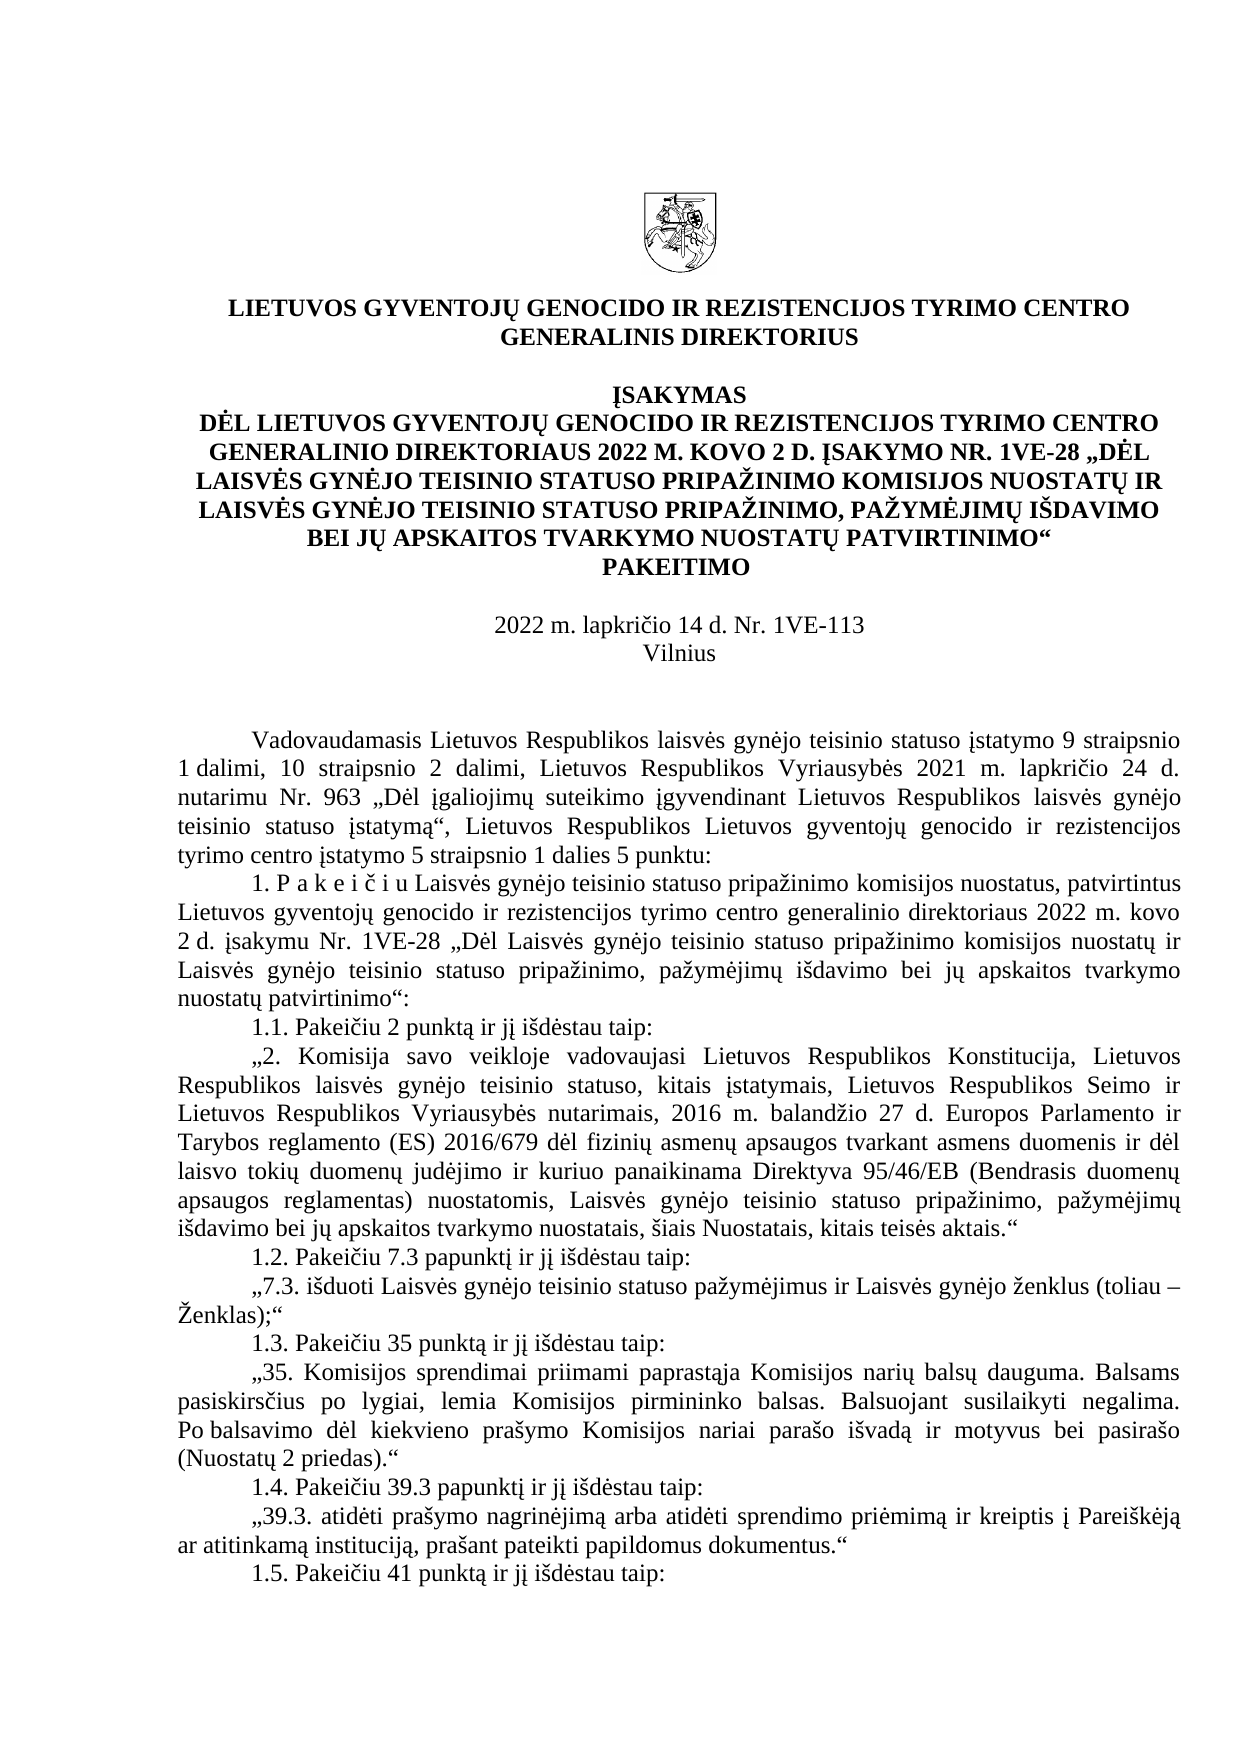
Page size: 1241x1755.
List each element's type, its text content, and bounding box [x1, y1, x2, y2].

text Vadovaudamasis Lietuvos Respublikos laisvės gynėjo teisinio statuso įstatymo 9 straipsnio 1 dalimi, 10 straipsnio 2 dalimi, Lietuvos Respublikos Vyriausybės 2021 m. lapkričio 24 d. nutarimu Nr. 963 „Dėl įgaliojimų suteikimo įgyvendinant Lietuvos Respublikos laisvės gynėjo teisinio statuso įstatymą“, Lietuvos Respublikos Lietuvos gyventojų genocido ir rezistencijos tyrimo centro įstatymo 5 straipsnio 1 dalies 5 punktu: [177, 725, 1181, 868]
text 1.1. Pakeičiu 2 punktą ir jį išdėstau taip: [177, 1012, 1181, 1041]
text 1. P a k e i č i u Laisvės gynėjo teisinio statuso pripažinimo komisijos nuostatus, patvirtintus Lietuvos gyventojų genocido ir rezistencijos tyrimo centro generalinio direktoriaus 2022 m. kovo 2 d. įsakymu Nr. 1VE-28 „Dėl Laisvės gynėjo teisinio statuso pripažinimo komisijos nuostatų ir Laisvės gynėjo teisinio statuso pripažinimo, pažymėjimų išdavimo bei jų apskaitos tvarkymo nuostatų patvirtinimo“: [177, 868, 1181, 1012]
text LIETUVOS GYVENTOJŲ GENOCIDO IR REZISTENCIJOS TYRIMO CENTRO [177, 293, 1181, 322]
text PAKEITIMO [177, 552, 1181, 581]
text Vilnius [177, 638, 1181, 667]
text „2. Komisija savo veikloje vadovaujasi Lietuvos Respublikos Konstitucija, Lietuvos Respublikos laisvės gynėjo teisinio statuso, kitais įstatymais, Lietuvos Respublikos Seimo ir Lietuvos Respublikos Vyriausybės nutarimais, 2016 m. balandžio 27 d. Europos Parlamento ir Tarybos reglamento (ES) 2016/679 dėl fizinių asmenų apsaugos tvarkant asmens duomenis ir dėl laisvo tokių duomenų judėjimo ir kuriuo panaikinama Direktyva 95/46/EB (Bendrasis duomenų apsaugos reglamentas) nuostatomis, Laisvės gynėjo teisinio statuso pripažinimo, pažymėjimų išdavimo bei jų apskaitos tvarkymo nuostatais, šiais Nuostatais, kitais teisės aktais.“ [177, 1041, 1181, 1242]
text 1.2. Pakeičiu 7.3 papunktį ir jį išdėstau taip: [177, 1242, 1181, 1271]
text 1.4. Pakeičiu 39.3 papunktį ir jį išdėstau taip: [177, 1472, 1181, 1501]
text „35. Komisijos sprendimai priimami paprastąja Komisijos narių balsų dauguma. Balsams pasiskirsčius po lygiai, lemia Komisijos pirmininko balsas. Balsuojant susilaikyti negalima. Po balsavimo dėl kiekvieno prašymo Komisijos nariai parašo išvadą ir motyvus bei pasirašo (Nuostatų 2 priedas).“ [177, 1357, 1181, 1472]
text DĖL LIETUVOS GYVENTOJŲ GENOCIDO IR REZISTENCIJOS TYRIMO CENTRO GENERALINIO DIREKTORIAUS 2022 M. KOVO 2 D. ĮSAKYMO NR. 1VE-28 „DĖL LAISVĖS GYNĖJO TEISINIO STATUSO PRIPAŽINIMO KOMISIJOS NUOSTATŲ IR LAISVĖS GYNĖJO TEISINIO STATUSO PRIPAŽINIMO, PAŽYMĖJIMŲ IŠDAVIMO BEI JŲ APSKAITOS TVARKYMO NUOSTATŲ PATVIRTINIMO“ [177, 408, 1181, 552]
text 2022 m. lapkričio 14 d. Nr. 1VE-113 [177, 610, 1181, 638]
text „7.3. išduoti Laisvės gynėjo teisinio statuso pažymėjimus ir Laisvės gynėjo ženklus (toliau – Ženklas);“ [177, 1271, 1181, 1328]
text 1.5. Pakeičiu 41 punktą ir jį išdėstau taip: [177, 1558, 1181, 1587]
text „39.3. atidėti prašymo nagrinėjimą arba atidėti sprendimo priėmimą ir kreiptis į Pareiškėją ar atitinkamą instituciją, prašant pateikti papildomus dokumentus.“ [177, 1501, 1181, 1558]
text ĮSAKYMAS [177, 380, 1181, 408]
text 1.3. Pakeičiu 35 punktą ir jį išdėstau taip: [177, 1328, 1181, 1357]
text GENERALINIS DIREKTORIUS [177, 322, 1181, 351]
